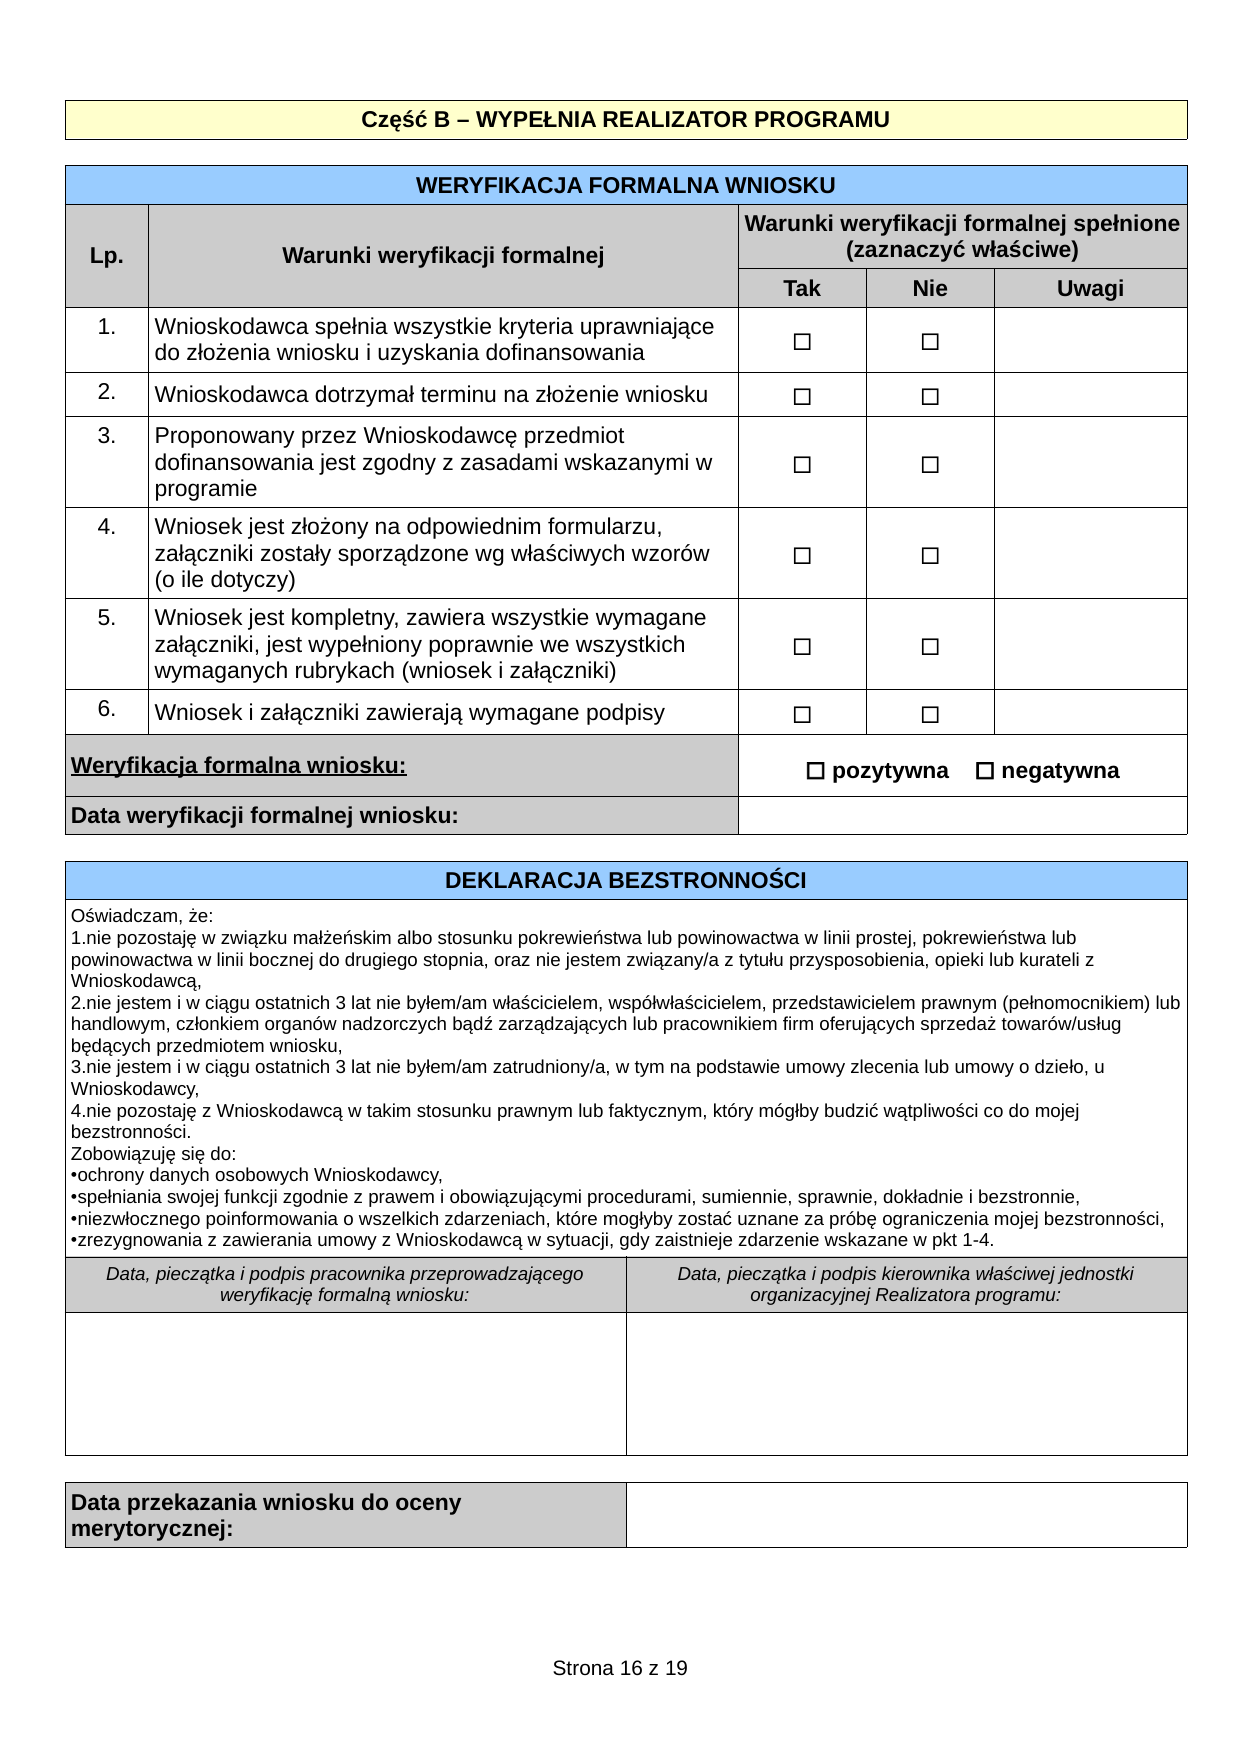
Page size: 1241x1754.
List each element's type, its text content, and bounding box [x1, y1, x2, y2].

table_cell Proponowany przez Wnioskodawcę przedmiot dofinansowania jest zgodny z zasadami wskazanymi w programie [149, 417, 738, 507]
table_cell Wnioskodawca spełnia wszystkie kryteria uprawniające do złożenia wniosku i uzyskania dofinansowania [149, 308, 738, 371]
table_cell Data, pieczątka i podpis pracownika przeprowadzającego weryfikację formalną wniosku: [66, 1258, 626, 1312]
table_cell 1. [66, 308, 148, 371]
table_header [627, 1483, 1187, 1547]
table_cell [995, 373, 1187, 416]
table_cell Lp. [66, 205, 148, 307]
table_header Data przekazania wniosku do oceny merytorycznej: [66, 1483, 626, 1547]
table_cell  pozytywna  negatywna [739, 735, 1187, 796]
table_cell Weryfikacja formalna wniosku: [66, 735, 738, 796]
table_cell Wniosek jest kompletny, zawiera wszystkie wymagane załączniki, jest wypełniony poprawnie we wszystkich wymaganych rubrykach (wniosek i załączniki) [149, 599, 738, 689]
table_cell Data weryfikacji formalnej wniosku: [66, 797, 738, 834]
table_cell [739, 797, 1187, 834]
table_cell  [867, 417, 994, 507]
table_cell Uwagi [995, 269, 1187, 307]
table_cell Warunki weryfikacji formalnej [149, 205, 738, 307]
table_cell  [739, 308, 866, 371]
table_cell Wniosek i załączniki zawierają wymagane podpisy [149, 690, 738, 734]
table_cell Warunki weryfikacji formalnej spełnione (zaznaczyć właściwe) [739, 205, 1187, 268]
table_cell Oświadczam, że: nie pozostaję w związku małżeńskim albo stosunku pokrewieństwa lub powinowactwa w linii prostej, pokrewieństwa lub powinowactwa w linii bocznej do drugiego stopnia, oraz nie jestem związany/a z tytułu przysposobienia, opieki lub kurateli z Wnioskodawcą, nie jestem i w ciągu ostatnich 3 lat nie byłem/am właścicielem, współwłaścicielem, przedstawicielem prawnym (pełnomocnikiem) lub handlowym, członkiem organów nadzorczych bądź zarządzających lub pracownikiem firm oferujących sprzedaż towarów/usług będących przedmiotem wniosku, nie jestem i w ciągu ostatnich 3 lat nie byłem/am zatrudniony/a, w tym na podstawie umowy zlecenia lub umowy o dzieło, u Wnioskodawcy, nie pozostaję z Wnioskodawcą w takim stosunku prawnym lub faktycznym, który mógłby budzić wątpliwości co do mojej bezstronności. Zobowiązuję się do: ochrony danych osobowych Wnioskodawcy, spełniania swojej funkcji zgodnie z prawem i obowiązującymi procedurami, sumiennie, sprawnie, dokładnie i bezstronnie, niezwłocznego poinformowania o wszelkich zdarzeniach, które mogłyby zostać uznane za próbę ograniczenia mojej bezstronności, zrezygnowania z zawierania umowy z Wnioskodawcą w sytuacji, gdy zaistnieje zdarzenie wskazane w pkt 1-4. [66, 900, 1187, 1256]
table_cell [995, 308, 1187, 371]
table_header WERYFIKACJA FORMALNA WNIOSKU [66, 166, 1187, 204]
table_cell 4. [66, 508, 148, 598]
table_cell [995, 599, 1187, 689]
table_cell  [739, 599, 866, 689]
table_cell Wniosek jest złożony na odpowiednim formularzu, załączniki zostały sporządzone wg właściwych wzorów (o ile dotyczy) [149, 508, 738, 598]
table_cell [995, 508, 1187, 598]
table_cell  [867, 373, 994, 416]
table_cell [627, 1313, 1187, 1455]
table_cell  [739, 508, 866, 598]
table_cell 6. [66, 690, 148, 734]
table_cell  [867, 599, 994, 689]
table_cell  [739, 373, 866, 416]
table_cell  [867, 690, 994, 734]
table_cell Wnioskodawca dotrzymał terminu na złożenie wniosku [149, 373, 738, 416]
table_header DEKLARACJA BEZSTRONNOŚCI [66, 862, 1187, 899]
table_cell [995, 417, 1187, 507]
table_cell  [867, 508, 994, 598]
table_cell [995, 690, 1187, 734]
table_cell Tak [739, 269, 866, 307]
table_cell 5. [66, 599, 148, 689]
table_cell 2. [66, 373, 148, 416]
table_cell 3. [66, 417, 148, 507]
table_cell  [867, 308, 994, 371]
table_cell  [739, 690, 866, 734]
table_cell [66, 1313, 626, 1455]
table_header Część B – WYPEŁNIA REALIZATOR PROGRAMU [66, 101, 1187, 138]
table_cell  [739, 417, 866, 507]
table_cell Nie [867, 269, 994, 307]
table_cell Data, pieczątka i podpis kierownika właściwej jednostki organizacyjnej Realizatora programu: [627, 1258, 1187, 1312]
